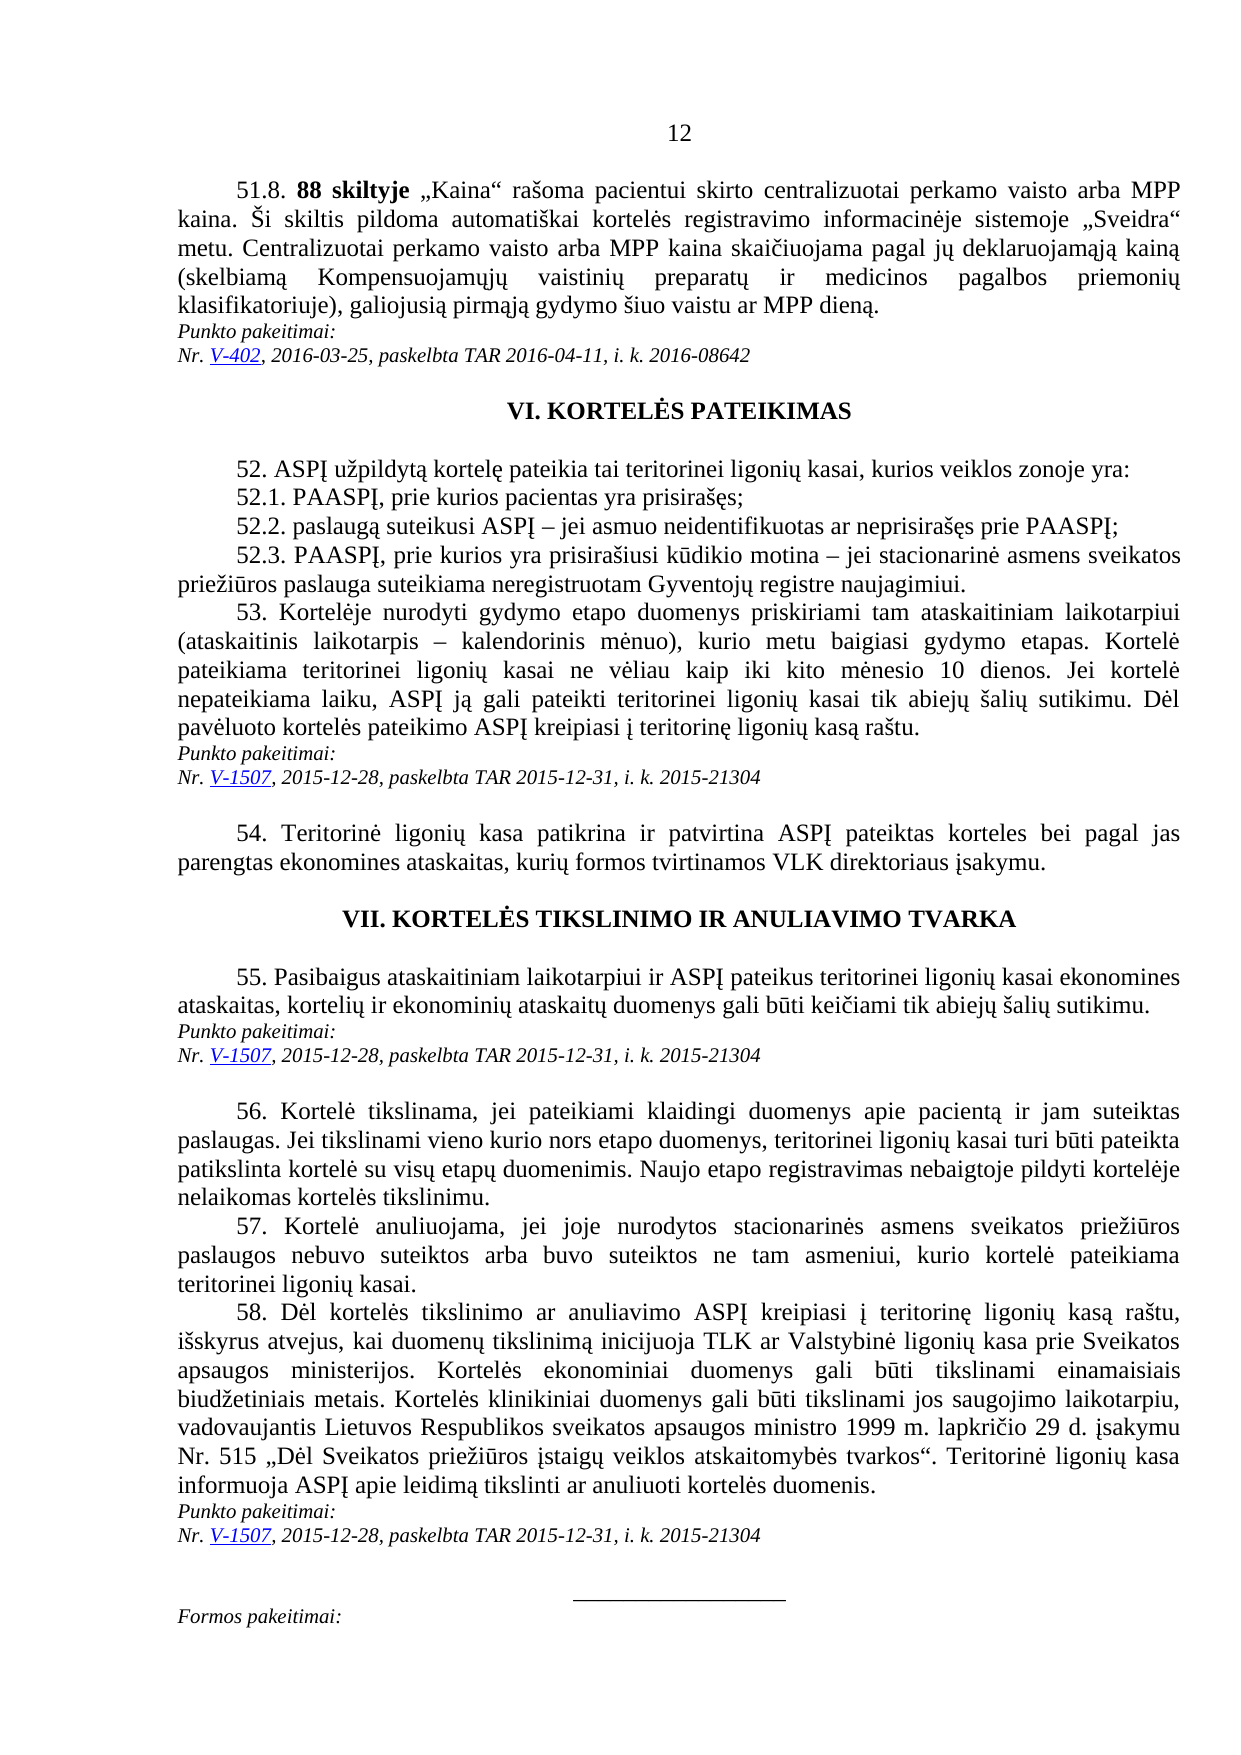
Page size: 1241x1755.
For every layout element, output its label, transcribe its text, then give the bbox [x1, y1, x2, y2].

text 53. Kortelėje nurodyti gydymo etapo duomenys priskiriami tam ataskaitiniam laikotarpiui (ataskaitinis laikotarpis – kalendorinis mėnuo), kurio metu baigiasi gydymo etapas. Kortelė pateikiama teritorinei ligonių kasai ne vėliau kaip iki kito mėnesio 10 dienos. Jei kortelė nepateikiama laiku, ASPĮ ją gali pateikti teritorinei ligonių kasai tik abiejų šalių sutikimu. Dėl pavėluoto kortelės pateikimo ASPĮ kreipiasi į teritorinę ligonių kasą raštu. [177, 597, 1181, 741]
text Punkto pakeitimai: [177, 741, 1181, 765]
text Punkto pakeitimai: [177, 1019, 1181, 1043]
text Formos pakeitimai: [177, 1604, 1181, 1628]
text 54. Teritorinė ligonių kasa patikrina ir patvirtina ASPĮ pateiktas korteles bei pagal jas parengtas ekonomines ataskaitas, kurių formos tvirtinamos VLK direktoriaus įsakymu. [177, 818, 1181, 876]
text 56. Kortelė tikslinama, jei pateikiami klaidingi duomenys apie pacientą ir jam suteiktas paslaugas. Jei tikslinami vieno kurio nors etapo duomenys, teritorinei ligonių kasai turi būti pateikta patikslinta kortelė su visų etapų duomenimis. Naujo etapo registravimas nebaigtoje pildyti kortelėje nelaikomas kortelės tikslinimu. [177, 1096, 1181, 1211]
text Nr. V-1507, 2015-12-28, paskelbta TAR 2015-12-31, i. k. 2015-21304 [177, 1523, 1181, 1547]
text _________________ [177, 1576, 1181, 1604]
text 52.3. PAASPĮ, prie kurios yra prisirašiusi kūdikio motina – jei stacionarinė asmens sveikatos priežiūros paslauga suteikiama neregistruotam Gyventojų registre naujagimiui. [177, 540, 1181, 597]
text 57. Kortelė anuliuojama, jei joje nurodytos stacionarinės asmens sveikatos priežiūros paslaugos nebuvo suteiktos arba buvo suteiktos ne tam asmeniui, kurio kortelė pateikiama teritorinei ligonių kasai. [177, 1211, 1181, 1297]
text 55. Pasibaigus ataskaitiniam laikotarpiui ir ASPĮ pateikus teritorinei ligonių kasai ekonomines ataskaitas, kortelių ir ekonominių ataskaitų duomenys gali būti keičiami tik abiejų šalių sutikimu. [177, 962, 1181, 1019]
text 52. ASPĮ užpildytą kortelę pateikia tai teritorinei ligonių kasai, kurios veiklos zonoje yra: [177, 454, 1181, 482]
text VI. KORTELĖS PATEIKIMAS [177, 396, 1181, 425]
text VII. KORTELĖS TIKSLINIMO IR ANULIAVIMO TVARKA [177, 904, 1181, 933]
text 51.8. 88 skiltyje „Kaina“ rašoma pacientui skirto centralizuotai perkamo vaisto arba MPP kaina. Ši skiltis pildoma automatiškai kortelės registravimo informacinėje sistemoje „Sveidra“ metu. Centralizuotai perkamo vaisto arba MPP kaina skaičiuojama pagal jų deklaruojamąją kainą (skelbiamą Kompensuojamųjų vaistinių preparatų ir medicinos pagalbos priemonių klasifikatoriuje), galiojusią pirmąją gydymo šiuo vaistu ar MPP dieną. [177, 176, 1181, 319]
text Punkto pakeitimai: [177, 319, 1181, 343]
text 52.1. PAASPĮ, prie kurios pacientas yra prisirašęs; [177, 482, 1181, 511]
text Nr. V-1507, 2015-12-28, paskelbta TAR 2015-12-31, i. k. 2015-21304 [177, 1043, 1181, 1067]
text 58. Dėl kortelės tikslinimo ar anuliavimo ASPĮ kreipiasi į teritorinę ligonių kasą raštu, išskyrus atvejus, kai duomenų tikslinimą inicijuoja TLK ar Valstybinė ligonių kasa prie Sveikatos apsaugos ministerijos. Kortelės ekonominiai duomenys gali būti tikslinami einamaisiais biudžetiniais metais. Kortelės klinikiniai duomenys gali būti tikslinami jos saugojimo laikotarpiu, vadovaujantis Lietuvos Respublikos sveikatos apsaugos ministro 1999 m. lapkričio 29 d. įsakymu Nr. 515 „Dėl Sveikatos priežiūros įstaigų veiklos atskaitomybės tvarkos“. Teritorinė ligonių kasa informuoja ASPĮ apie leidimą tikslinti ar anuliuoti kortelės duomenis. [177, 1297, 1181, 1499]
text Nr. V-1507, 2015-12-28, paskelbta TAR 2015-12-31, i. k. 2015-21304 [177, 765, 1181, 789]
text Nr. V-402, 2016-03-25, paskelbta TAR 2016-04-11, i. k. 2016-08642 [177, 343, 1181, 367]
text 52.2. paslaugą suteikusi ASPĮ – jei asmuo neidentifikuotas ar neprisirašęs prie PAASPĮ; [177, 511, 1181, 540]
text Punkto pakeitimai: [177, 1499, 1181, 1523]
